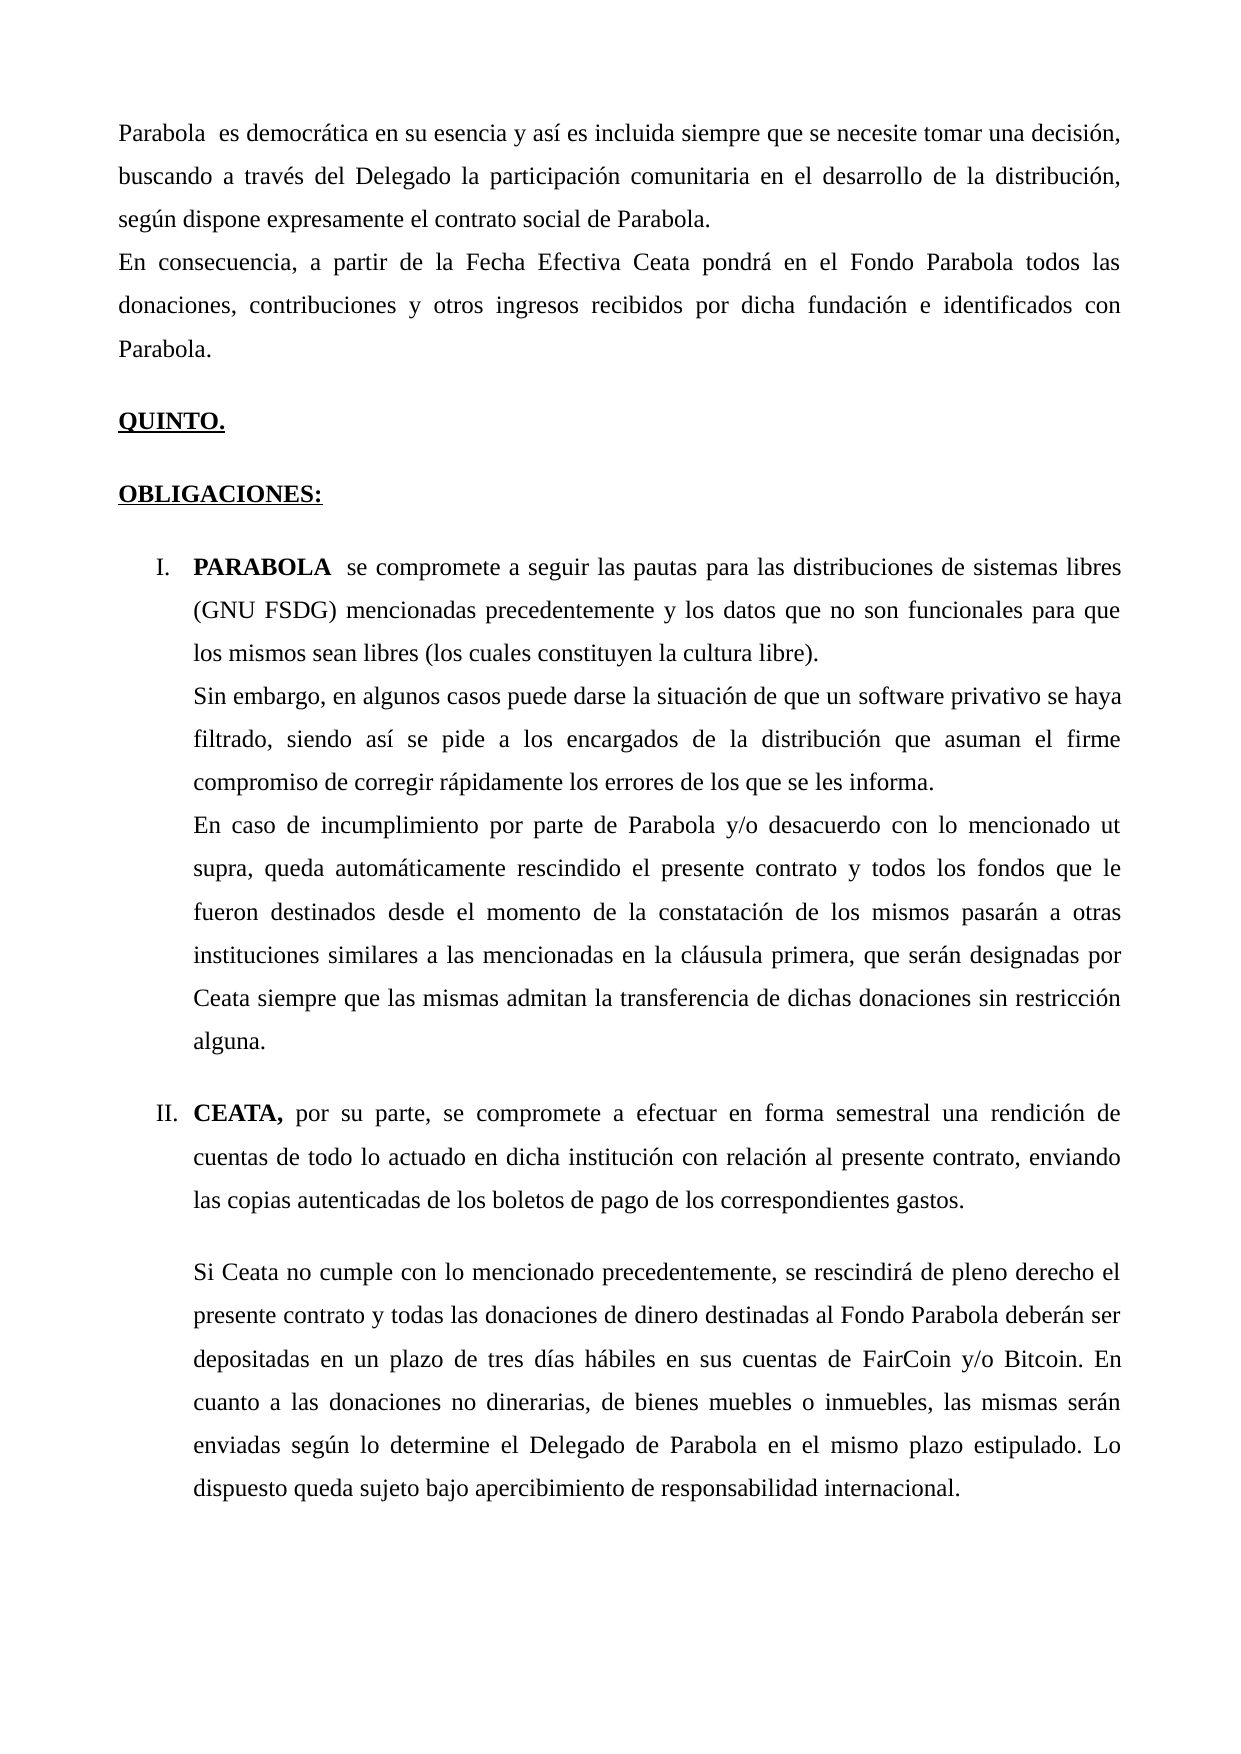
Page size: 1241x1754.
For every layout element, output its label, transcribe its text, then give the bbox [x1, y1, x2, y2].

text OBLIGACIONES: [118, 479, 1122, 508]
list Si Ceata no cumple con lo mencionado precedentemente, se rescindirá de pleno derecho el presente contrato y todas las donaciones de dinero destinadas al Fondo Parabola deberán ser depositadas en un plazo de tres días hábiles en sus cuentas de FairCoin y/o Bitcoin. En cuanto a las donaciones no dinerarias, de bienes muebles o inmuebles, las mismas serán enviadas según lo determine el Delegado de Parabola en el mismo plazo estipulado. Lo dispuesto queda sujeto bajo apercibimiento de responsabilidad internacional. [156, 1257, 1122, 1502]
text QUINTO. [118, 406, 1122, 435]
list CEATA, por su parte, se compromete a efectuar en forma semestral una rendición de cuentas de todo lo actuado en dicha institución con relación al presente contrato, enviando las copias autenticadas de los boletos de pago de los correspondientes gastos. [156, 1098, 1122, 1213]
list En consecuencia, a partir de la Fecha Efectiva Ceata pondrá en el Fondo Parabola todos las donaciones, contribuciones y otros ingresos recibidos por dicha fundación e identificados con Parabola. [118, 247, 1122, 362]
list PARABOLA se compromete a seguir las pautas para las distribuciones de sistemas libres (GNU FSDG) mencionadas precedentemente y los datos que no son funcionales para que los mismos sean libres (los cuales constituyen la cultura libre). [156, 552, 1122, 667]
list Sin embargo, en algunos casos puede darse la situación de que un software privativo se haya filtrado, siendo así se pide a los encargados de la distribución que asuman el firme compromiso de corregir rápidamente los errores de los que se les informa. [156, 681, 1122, 796]
list En caso de incumplimiento por parte de Parabola y/o desacuerdo con lo mencionado ut supra, queda automáticamente rescindido el presente contrato y todos los fondos que le fueron destinados desde el momento de la constatación de los mismos pasarán a otras instituciones similares a las mencionadas en la cláusula primera, que serán designadas por Ceata siempre que las mismas admitan la transferencia de dichas donaciones sin restricción alguna. [156, 810, 1122, 1055]
list Parabola es democrática en su esencia y así es incluida siempre que se necesite tomar una decisión, buscando a través del Delegado la participación comunitaria en el desarrollo de la distribución, según dispone expresamente el contrato social de Parabola. [118, 118, 1122, 233]
